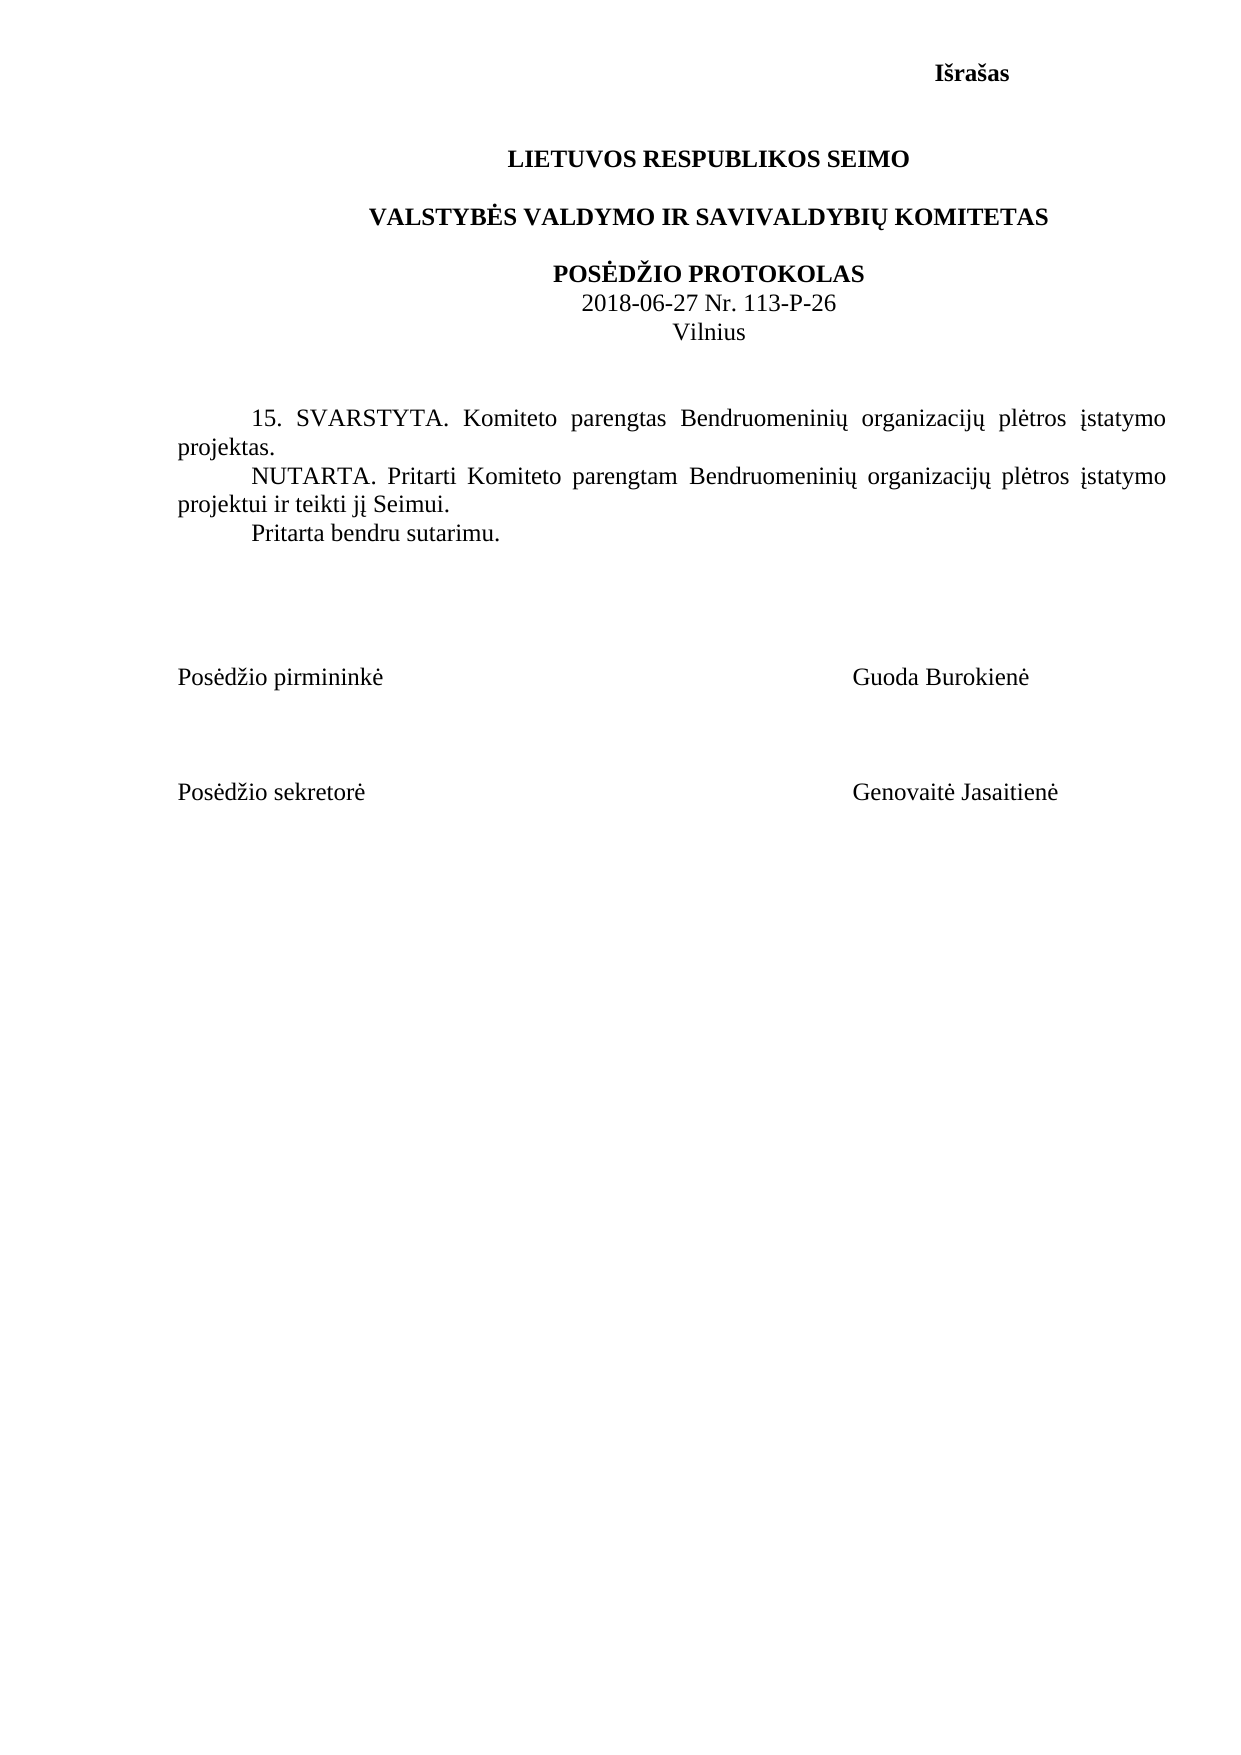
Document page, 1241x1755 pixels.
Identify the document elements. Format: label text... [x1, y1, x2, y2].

subtitle VALSTYBĖS VALDYMO IR SAVIVALDYBIŲ KOMITETAS [177, 202, 1167, 231]
text 15. SVARSTYTA. Komiteto parengtas Bendruomeninių organizacijų plėtros įstatymo projektas. [177, 403, 1167, 461]
subtitle POSĖDŽIO PROTOKOLAS [177, 259, 1167, 288]
text Posėdžio sekretorė Genovaitė Jasaitienė [177, 777, 1167, 806]
text LIETUVOS RESPUBLIKOS SEIMO [177, 144, 1167, 173]
text 2018-06-27 Nr. 113-P-26 [177, 288, 1167, 317]
text Pritarta bendru sutarimu. [177, 518, 1167, 547]
text NUTARTA. Pritarti Komiteto parengtam Bendruomeninių organizacijų plėtros įstatymo projektui ir teikti jį Seimui. [177, 461, 1167, 518]
text Išrašas [177, 58, 1167, 87]
text Vilnius [177, 317, 1167, 346]
text Posėdžio pirmininkė Guoda Burokienė [177, 662, 1167, 691]
